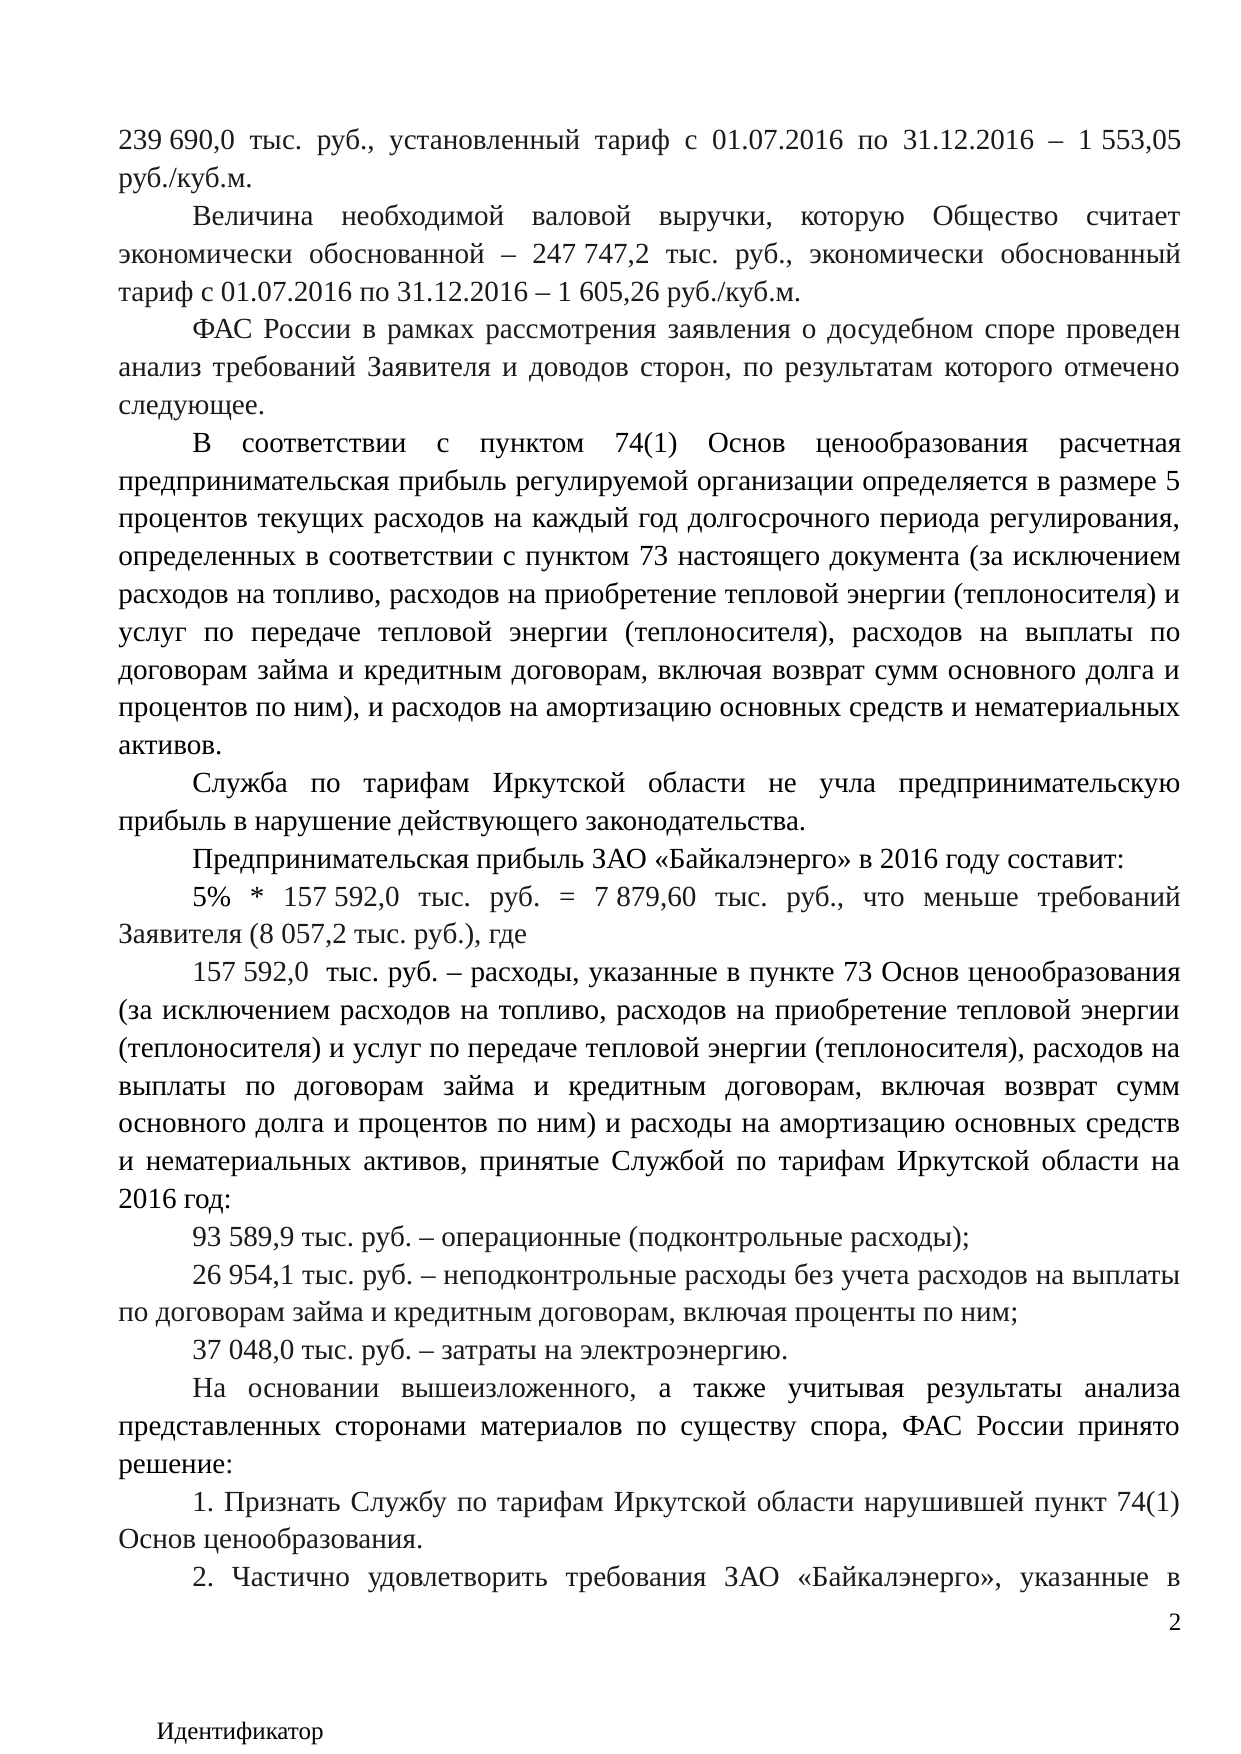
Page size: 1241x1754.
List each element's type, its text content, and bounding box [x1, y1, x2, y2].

text 37 048,0 тыс. руб. – затраты на электроэнергию. [118, 1328, 1181, 1366]
text 26 954,1 тыс. руб. – неподконтрольные расходы без учета расходов на выплаты по договорам займа и кредитным договорам, включая проценты по ним; [118, 1252, 1181, 1328]
text Служба по тарифам Иркутской области не учла предпринимательскую прибыль в нарушение действующего законодательства. [118, 761, 1181, 837]
text ФАС России в рамках рассмотрения заявления о досудебном споре проведен анализ требований Заявителя и доводов сторон, по результатам которого отмечено следующее. [118, 307, 1181, 421]
text 2. Частично удовлетворить требования ЗАО «Байкалэнерго», указанные в [118, 1555, 1181, 1593]
text 5% * 157 592,0 тыс. руб. = 7 879,60 тыс. руб., что меньше требований Заявителя (8 057,2 тыс. руб.), где [118, 874, 1181, 950]
text В соответствии с пунктом 74(1) Основ ценообразования расчетная предпринимательская прибыль регулируемой организации определяется в размере 5 процентов текущих расходов на каждый год долгосрочного периода регулирования, определенных в соответствии с пунктом 73 настоящего документа (за исключением расходов на топливо, расходов на приобретение тепловой энергии (теплоносителя) и услуг по передаче тепловой энергии (теплоносителя), расходов на выплаты по договорам займа и кредитным договорам, включая возврат сумм основного долга и процентов по ним), и расходов на амортизацию основных средств и нематериальных активов. [118, 421, 1181, 761]
text 1. Признать Службу по тарифам Иркутской области нарушившей пункт 74(1) Основ ценообразования. [118, 1479, 1181, 1555]
text 93 589,9 тыс. руб. – операционные (подконтрольные расходы); [118, 1215, 1181, 1252]
text 157 592,0 тыс. руб. – расходы, указанные в пункте 73 Основ ценообразования (за исключением расходов на топливо, расходов на приобретение тепловой энергии (теплоносителя) и услуг по передаче тепловой энергии (теплоносителя), расходов на выплаты по договорам займа и кредитным договорам, включая возврат сумм основного долга и процентов по ним) и расходы на амортизацию основных средств и нематериальных активов, принятые Службой по тарифам Иркутской области на 2016 год: [118, 950, 1181, 1215]
text 239 690,0 тыс. руб., установленный тариф с 01.07.2016 по 31.12.2016 – 1 553,05 руб./куб.м. [118, 118, 1181, 194]
text Величина необходимой валовой выручки, которую Общество считает экономически обоснованной – 247 747,2 тыс. руб., экономически обоснованный тариф с 01.07.2016 по 31.12.2016 – 1 605,26 руб./куб.м. [118, 194, 1181, 307]
text На основании вышеизложенного, а также учитывая результаты анализа представленных сторонами материалов по существу спора, ФАС России принято решение: [118, 1366, 1181, 1479]
text Предпринимательская прибыль ЗАО «Байкалэнерго» в 2016 году составит: [118, 837, 1181, 874]
